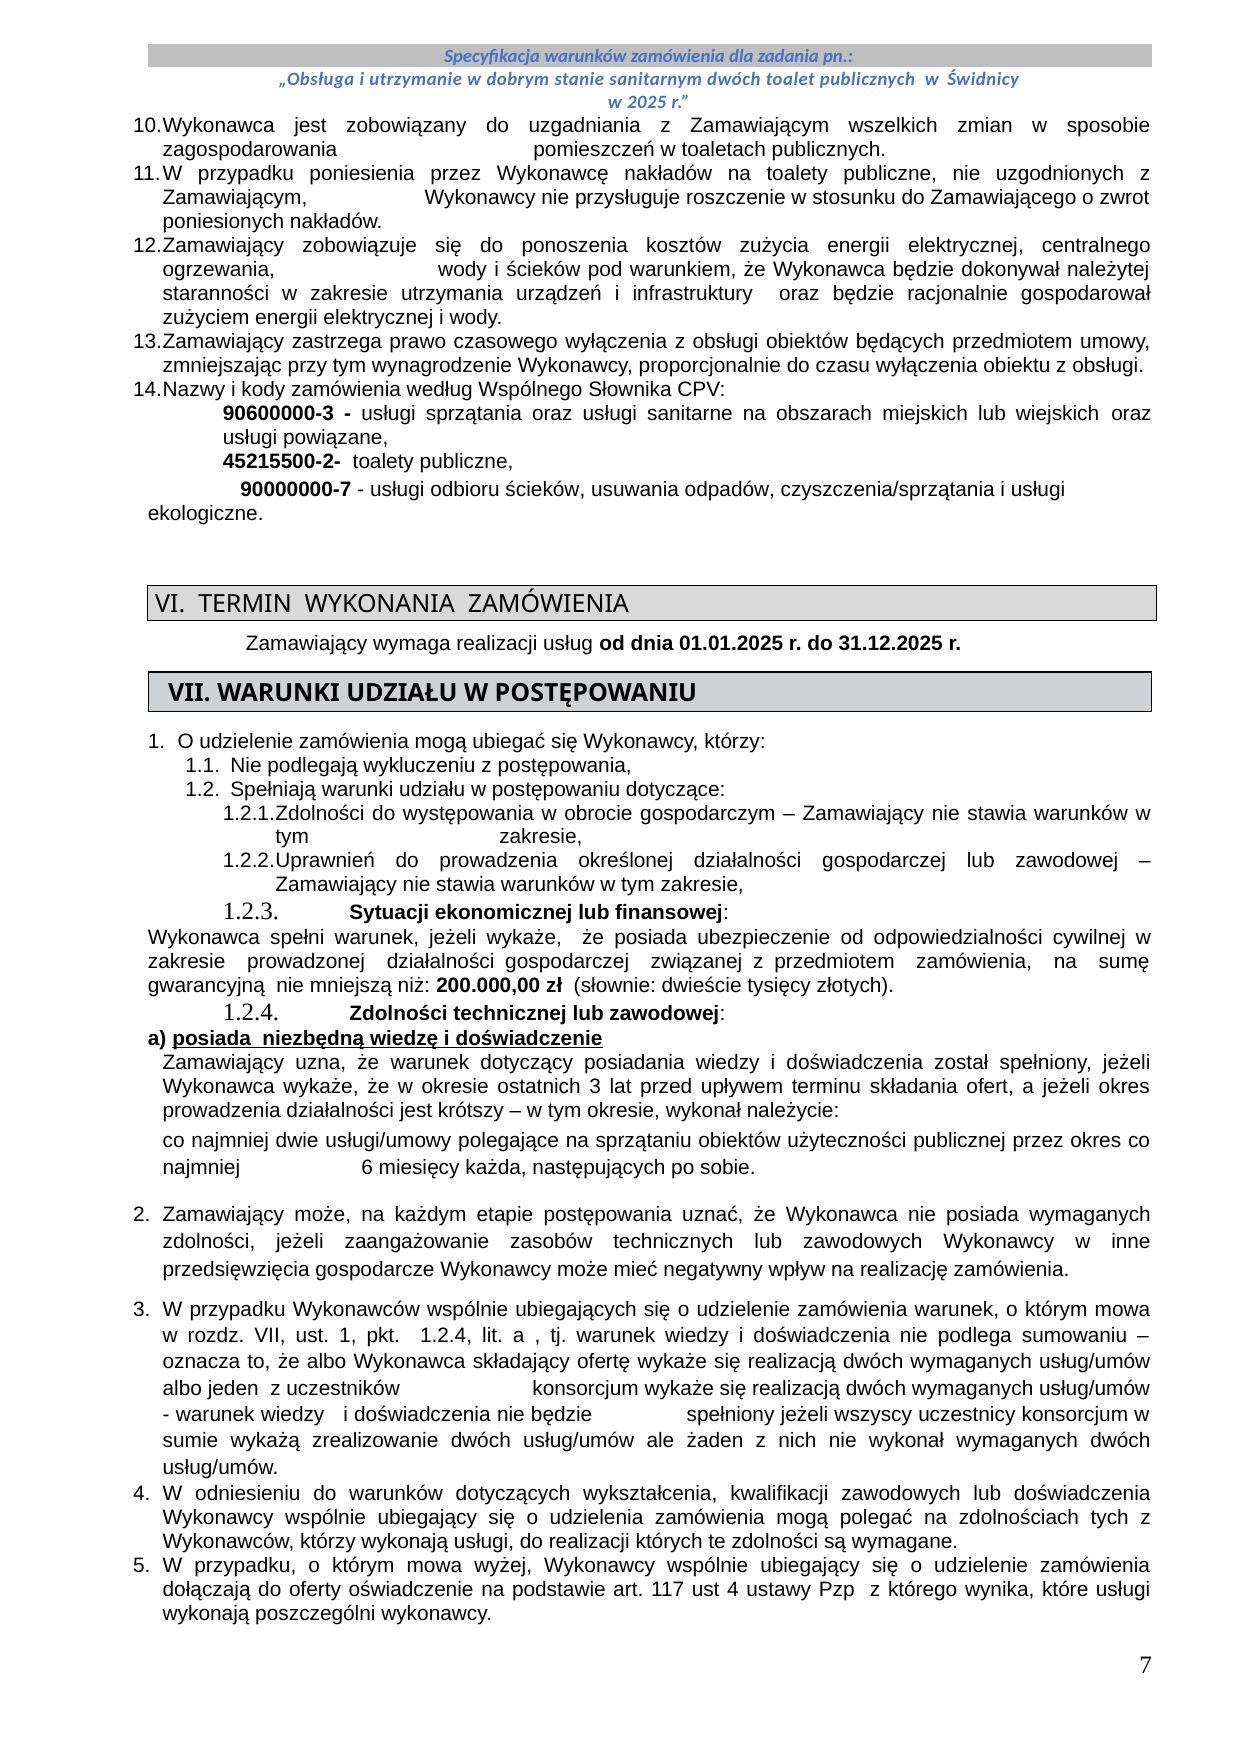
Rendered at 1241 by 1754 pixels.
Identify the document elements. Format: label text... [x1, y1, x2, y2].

list co najmniej dwie usługi/umowy polegające na sprzątaniu obiektów użyteczności publicznej przez okres co najmniej 6 miesięcy każda, następujących po sobie. [162, 1128, 1152, 1179]
table_header [1157, 473, 1172, 580]
list W przypadku, o którym mowa wyżej, Wykonawcy wspólnie ubiegający się o udzielenie zamówienia dołączają do oferty oświadczenie na podstawie art. 117 ust 4 ustawy Pzp z którego wynika, które usługi wykonają poszczególni wykonawcy. [133, 1553, 1152, 1624]
text a) posiada niezbędną wiedzę i doświadczenie [148, 1026, 1152, 1049]
list W przypadku poniesienia przez Wykonawcę nakładów na toalety publiczne, nie uzgodnionych z Zamawiającym, Wykonawcy nie przysługuje roszczenie w stosunku do Zamawiającego o zwrot poniesionych nakładów. [133, 161, 1152, 233]
list Zamawiający może, na każdym etapie postępowania uznać, że Wykonawca nie posiada wymaganych zdolności, jeżeli zaangażowanie zasobów technicznych lub zawodowych Wykonawcy w inne przedsięwzięcia gospodarcze Wykonawcy może mieć negatywny wpływ na realizację zamówienia. [133, 1201, 1152, 1280]
table_cell [1157, 580, 1172, 626]
subtitle VII. WARUNKI UDZIAŁU W POSTĘPOWANIU [149, 673, 1151, 711]
list Sytuacji ekonomicznej lub finansowej: [223, 896, 1152, 925]
list Zdolności technicznej lub zawodowej: [223, 997, 1152, 1026]
list O udzielenie zamówienia mogą ubiegać się Wykonawcy, którzy: [148, 728, 1152, 752]
list Nie podlegają wykluczeniu z postępowania, [185, 752, 1152, 776]
list Nazwy i kody zamówienia według Wspólnego Słownika CPV: [133, 377, 1152, 401]
list W przypadku Wykonawców wspólnie ubiegających się o udzielenie zamówienia warunek, o którym mowa w rozdz. VII, ust. 1, pkt. 1.2.4, lit. a , tj. warunek wiedzy i doświadczenia nie podlega sumowaniu – oznacza to, że albo Wykonawca składający ofertę wykaże się realizacją dwóch wymaganych usług/umów albo jeden z uczestników konsorcjum wykaże się realizacją dwóch wymaganych usług/umów - warunek wiedzy i doświadczenia nie będzie spełniony jeżeli wszyscy uczestnicy konsorcjum w sumie wykażą zrealizowanie dwóch usług/umów ale żaden z nich nie wykonał wymaganych dwóch usług/umów. [133, 1296, 1152, 1478]
list Zamawiający zastrzega prawo czasowego wyłączenia z obsługi obiektów będących przedmiotem umowy, zmniejszając przy tym wynagrodzenie Wykonawcy, proporcjonalnie do czasu wyłączenia obiektu z obsługi. [133, 329, 1152, 377]
list Uprawnień do prowadzenia określonej działalności gospodarczej lub zawodowej – Zamawiający nie stawia warunków w tym zakresie, [223, 848, 1152, 896]
text Wykonawca spełni warunek, jeżeli wykaże, że posiada ubezpieczenie od odpowiedzialności cywilnej w zakresie prowadzonej działalności gospodarczej związanej z przedmiotem zamówienia, na sumę gwarancyjną nie mniejszą niż: 200.000,00 zł (słownie: dwieście tysięcy złotych). [148, 925, 1152, 997]
text 45215500-2- toalety publiczne, [223, 448, 1152, 472]
list Wykonawca jest zobowiązany do uzgadniania z Zamawiającym wszelkich zmian w sposobie zagospodarowania pomieszczeń w toaletach publicznych. [133, 113, 1152, 161]
text Zamawiający uzna, że warunek dotyczący posiadania wiedzy i doświadczenia został spełniony, jeżeli Wykonawca wykaże, że w okresie ostatnich 3 lat przed upływem terminu składania ofert, a jeżeli okres prowadzenia działalności jest krótszy – w tym okresie, wykonał należycie: [162, 1049, 1152, 1121]
list Spełniają warunki udziału w postępowaniu dotyczące: [185, 776, 1152, 800]
table_cell [1157, 626, 1172, 659]
text 90600000-3 - usługi sprzątania oraz usługi sanitarne na obszarach miejskich lub wiejskich oraz usługi powiązane, [223, 401, 1152, 448]
list Zdolności do występowania w obrocie gospodarczym – Zamawiający nie stawia warunków w tym zakresie, [223, 800, 1152, 848]
table_header 90000000-7 - usługi odbioru ścieków, usuwania odpadów, czyszczenia/sprzątania i usługi ekologiczne. [143, 473, 1157, 580]
table_header VI. TERMIN WYKONANIA ZAMÓWIENIA [148, 586, 1156, 620]
list Zamawiający zobowiązuje się do ponoszenia kosztów zużycia energii elektrycznej, centralnego ogrzewania, wody i ścieków pod warunkiem, że Wykonawca będzie dokonywał należytej staranności w zakresie utrzymania urządzeń i infrastruktury oraz będzie racjonalnie gospodarował zużyciem energii elektrycznej i wody. [133, 233, 1152, 329]
table_cell Zamawiający wymaga realizacji usług od dnia 01.01.2025 r. do 31.12.2025 r. [143, 626, 1157, 659]
list W odniesieniu do warunków dotyczących wykształcenia, kwalifikacji zawodowych lub doświadczenia Wykonawcy wspólnie ubiegający się o udzielenia zamówienia mogą polegać na zdolnościach tych z Wykonawców, którzy wykonają usługi, do realizacji których te zdolności są wymagane. [133, 1481, 1152, 1553]
table_cell [143, 580, 1157, 626]
